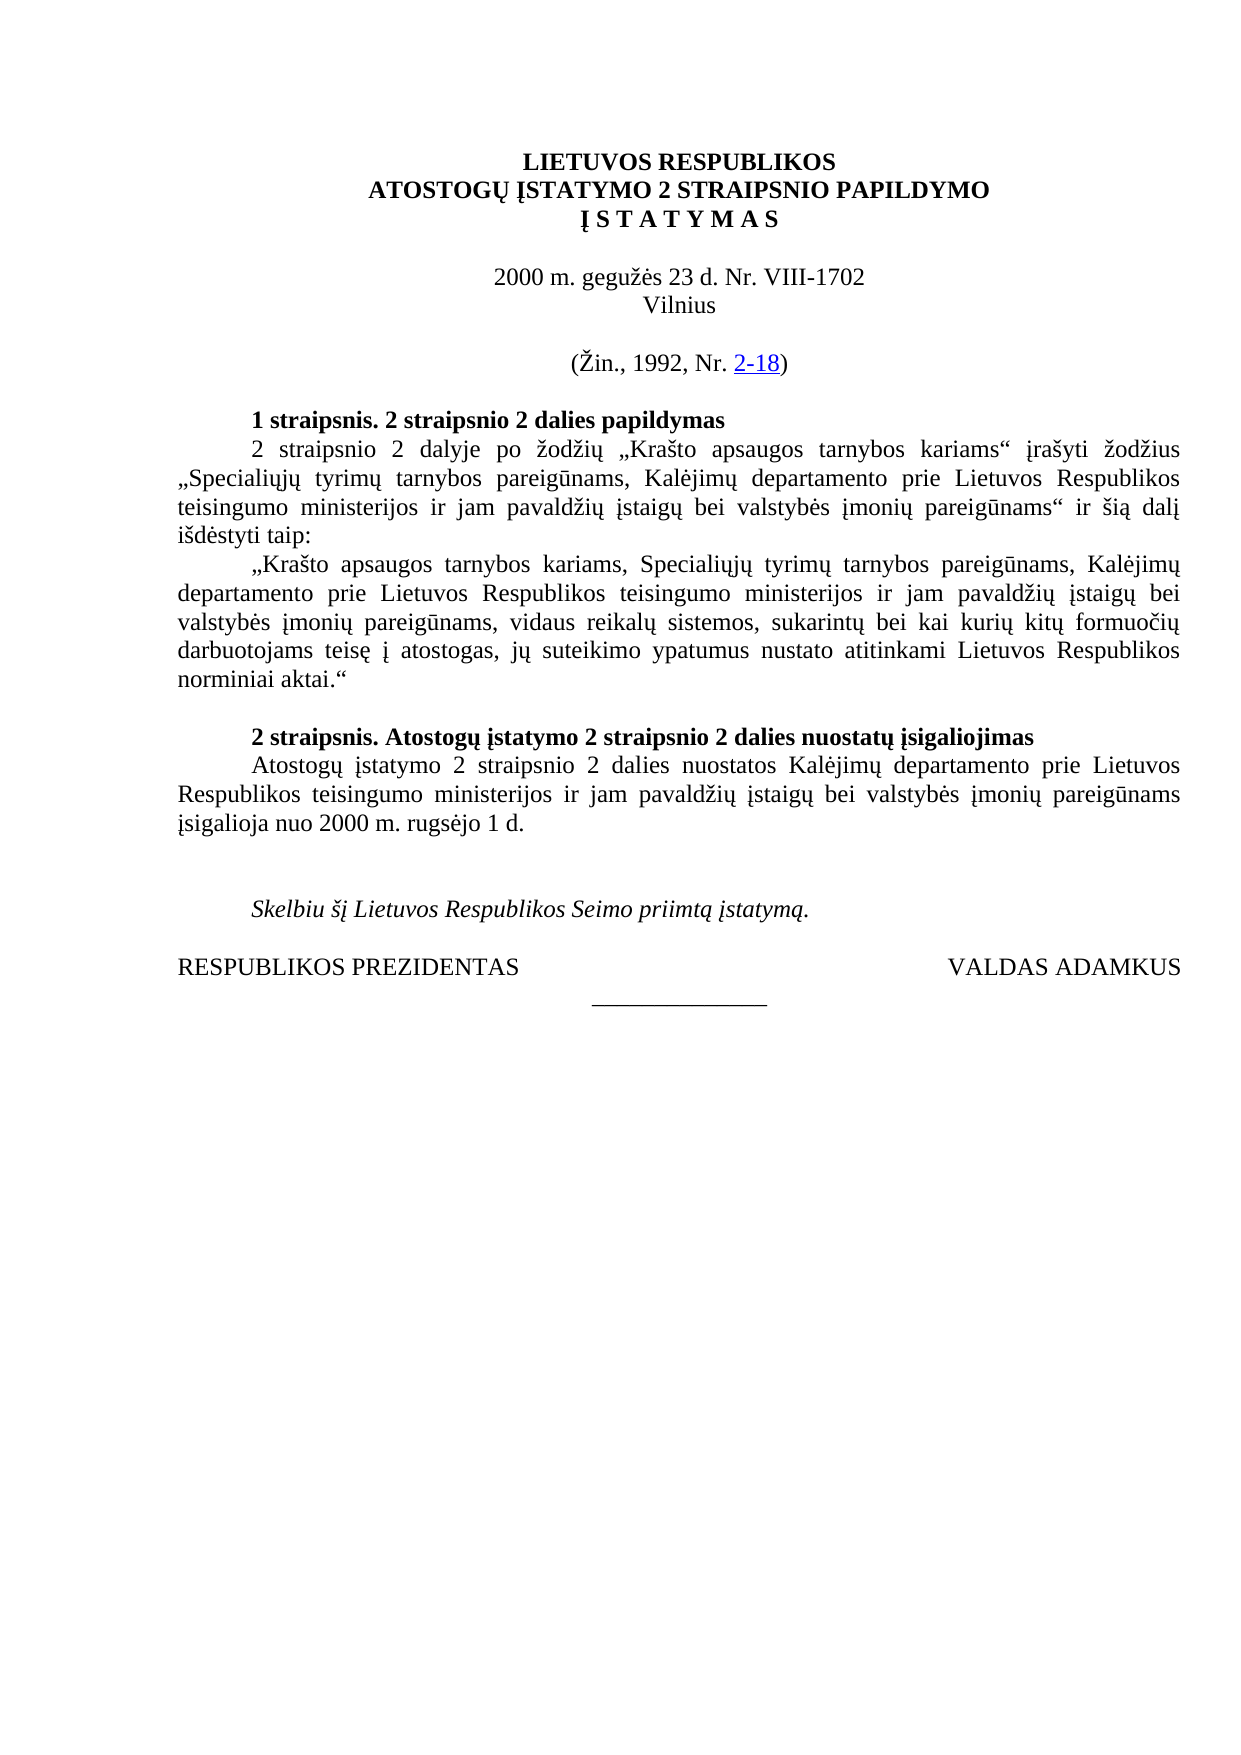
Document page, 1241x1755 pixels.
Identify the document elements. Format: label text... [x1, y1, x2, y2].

text Vilnius [177, 291, 1181, 319]
text 1 straipsnis. 2 straipsnio 2 dalies papildymas [177, 406, 1181, 434]
text LIETUVOS RESPUBLIKOS [177, 147, 1181, 176]
text Į S T A T Y M A S [177, 204, 1181, 233]
text (Žin., 1992, Nr. 2-18) [177, 348, 1181, 377]
text „Krašto apsaugos tarnybos kariams, Specialiųjų tyrimų tarnybos pareigūnams, Kalėjimų departamento prie Lietuvos Respublikos teisingumo ministerijos ir jam pavaldžių įstaigų bei valstybės įmonių pareigūnams, vidaus reikalų sistemos, sukarintų bei kai kurių kitų formuočių darbuotojams teisę į atostogas, jų suteikimo ypatumus nustato atitinkami Lietuvos Respublikos norminiai aktai.“ [177, 549, 1181, 693]
text RESPUBLIKOS PREZIDENTAS VALDAS ADAMKUS [177, 952, 1181, 981]
text 2000 m. gegužės 23 d. Nr. VIII-1702 [177, 262, 1181, 291]
text ______________ [177, 981, 1181, 1009]
text ATOSTOGŲ ĮSTATYMO 2 STRAIPSNIO PAPILDYMO [177, 176, 1181, 204]
text 2 straipsnio 2 dalyje po žodžių „Krašto apsaugos tarnybos kariams“ įrašyti žodžius „Specialiųjų tyrimų tarnybos pareigūnams, Kalėjimų departamento prie Lietuvos Respublikos teisingumo ministerijos ir jam pavaldžių įstaigų bei valstybės įmonių pareigūnams“ ir šią dalį išdėstyti taip: [177, 434, 1181, 549]
text Skelbiu šį Lietuvos Respublikos Seimo priimtą įstatymą. [177, 894, 1181, 923]
text 2 straipsnis. Atostogų įstatymo 2 straipsnio 2 dalies nuostatų įsigaliojimas [177, 722, 1181, 751]
text Atostogų įstatymo 2 straipsnio 2 dalies nuostatos Kalėjimų departamento prie Lietuvos Respublikos teisingumo ministerijos ir jam pavaldžių įstaigų bei valstybės įmonių pareigūnams įsigalioja nuo 2000 m. rugsėjo 1 d. [177, 751, 1181, 837]
